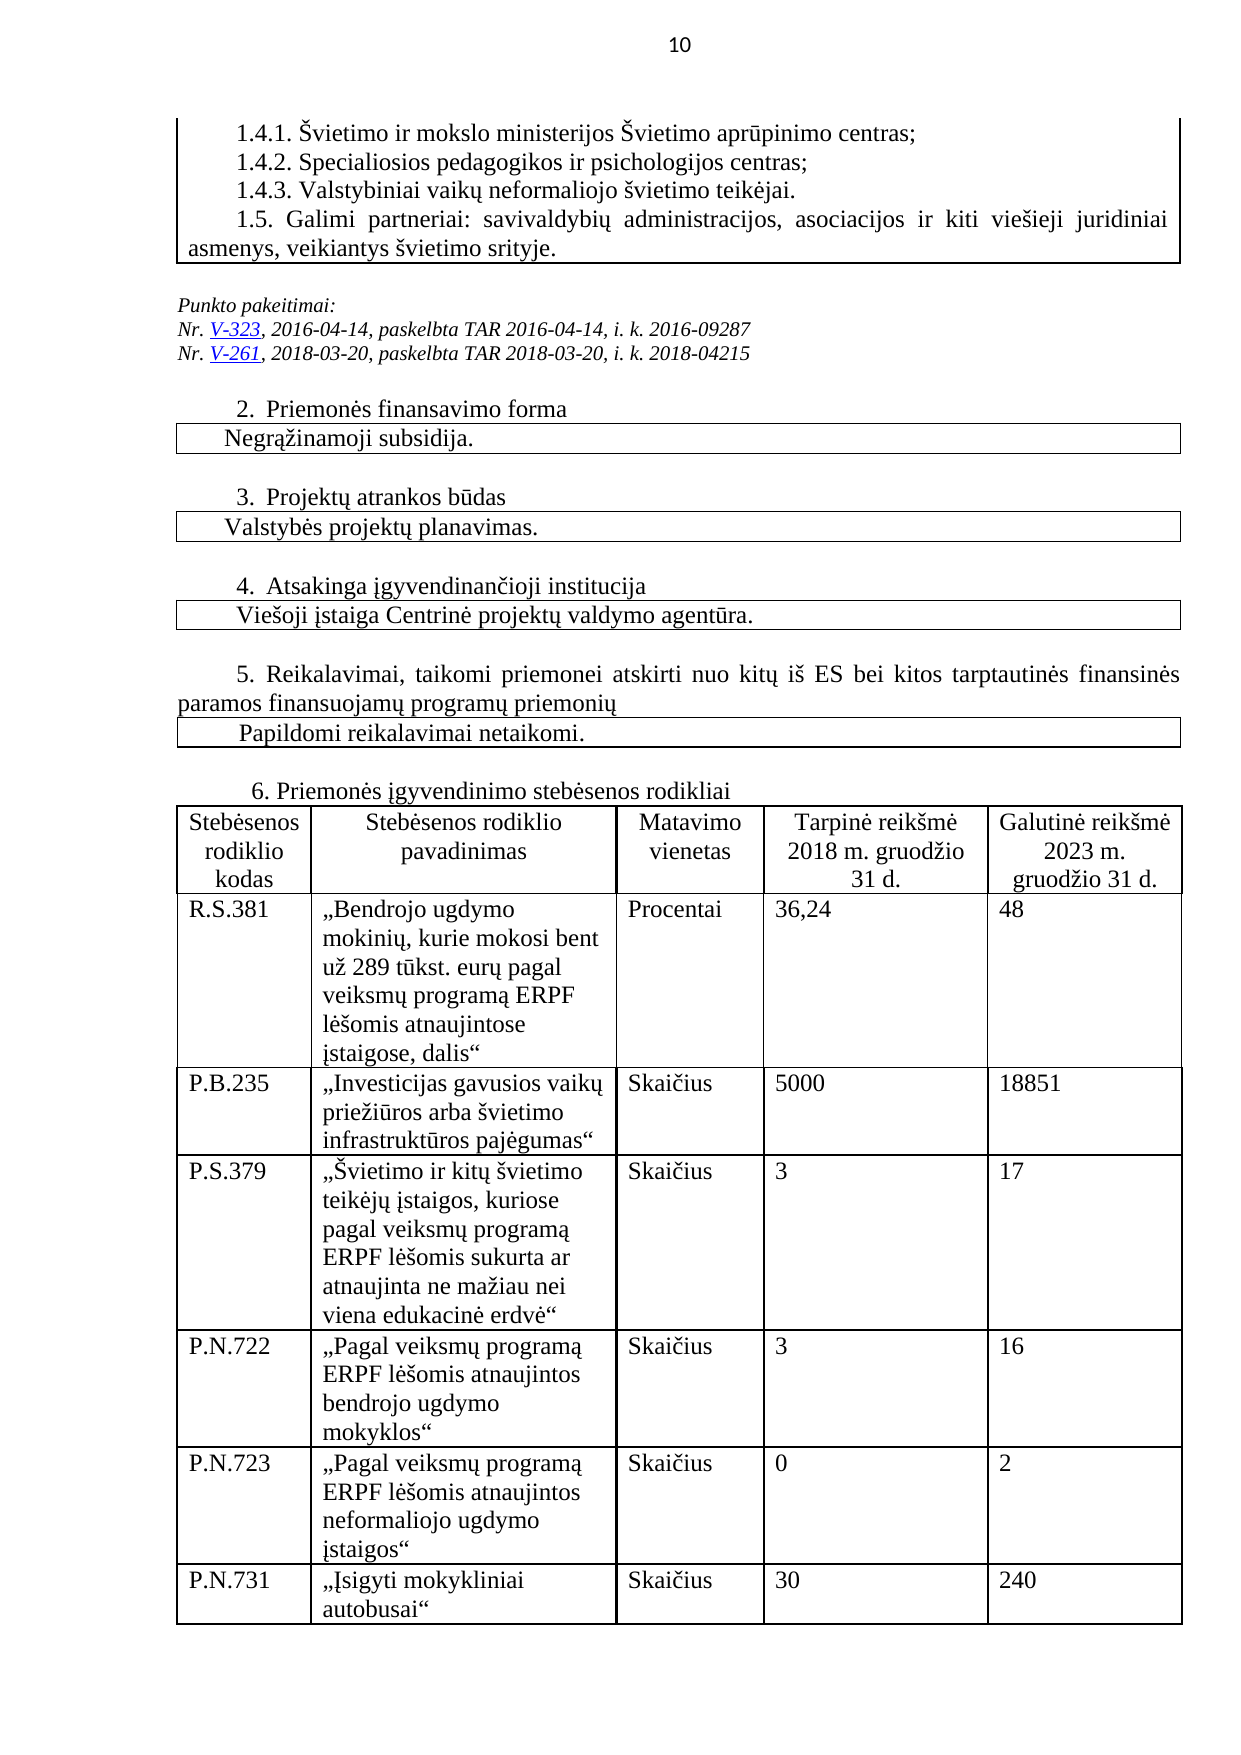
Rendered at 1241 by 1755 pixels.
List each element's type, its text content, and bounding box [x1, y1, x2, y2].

table_cell P.N.731 [178, 1565, 310, 1622]
text 5. Reikalavimai, taikomi priemonei atskirti nuo kitų iš ES bei kitos tarptautinės finansinės paramos finansuojamų programų priemonių [177, 659, 1181, 717]
table_cell 1.5. Galimi partneriai: savivaldybių administracijos, asociacijos ir kiti viešieji juridiniai asmenys, veikiantys švietimo srityje. [178, 204, 1179, 262]
table_header Valstybės projektų planavimas. [177, 512, 1180, 541]
table_cell Procentai [617, 894, 763, 1067]
table_cell 17 [989, 1156, 1181, 1329]
text Nr. V-323, 2016-04-14, paskelbta TAR 2016-04-14, i. k. 2016-09287 [177, 317, 1181, 341]
table_header Viešoji įstaiga Centrinė projektų valdymo agentūra. [177, 601, 1180, 629]
table_cell 240 [989, 1565, 1181, 1622]
table_cell „Bendrojo ugdymo mokinių, kurie mokosi bent už 289 tūkst. eurų pagal veiksmų programą ERPF lėšomis atnaujintose įstaigose, dalis“ [312, 894, 616, 1067]
text Nr. V-261, 2018-03-20, paskelbta TAR 2018-03-20, i. k. 2018-04215 [177, 341, 1181, 365]
table_cell 3 [765, 1156, 987, 1329]
table_cell P.N.722 [178, 1331, 310, 1446]
table_cell R.S.381 [178, 894, 311, 1067]
table_cell „Švietimo ir kitų švietimo teikėjų įstaigos, kuriose pagal veiksmų programą ERPF lėšomis sukurta ar atnaujinta ne mažiau nei viena edukacinė erdvė“ [312, 1156, 615, 1329]
table_cell „Pagal veiksmų programą ERPF lėšomis atnaujintos neformaliojo ugdymo įstaigos“ [312, 1448, 615, 1563]
table_cell „Pagal veiksmų programą ERPF lėšomis atnaujintos bendrojo ugdymo mokyklos“ [312, 1331, 615, 1446]
table_cell „Įsigyti mokykliniai autobusai“ [312, 1565, 615, 1622]
text 4. Atsakinga įgyvendinančioji institucija [236, 571, 1181, 599]
text Punkto pakeitimai: [177, 293, 1181, 317]
table_header Negrąžinamoji subsidija. [177, 424, 1180, 453]
table_cell 16 [989, 1331, 1181, 1446]
text 2. Priemonės finansavimo forma [236, 394, 1181, 422]
table_cell 48 [988, 894, 1181, 1067]
table_cell P.B.235 [178, 1068, 310, 1154]
table_cell 18851 [989, 1068, 1181, 1154]
table_cell 1.4.1. Švietimo ir mokslo ministerijos Švietimo aprūpinimo centras; 1.4.2. Specialiosios pedagogikos ir psichologijos centras; 1.4.3. Valstybiniai vaikų neformaliojo švietimo teikėjai. [178, 118, 1179, 204]
table_cell 0 [765, 1448, 987, 1563]
table_cell Skaičius [618, 1068, 763, 1154]
text 6. Priemonės įgyvendinimo stebėsenos rodikliai [251, 776, 1181, 805]
table_cell 30 [765, 1565, 987, 1622]
table_cell Skaičius [618, 1565, 763, 1622]
table_cell Skaičius [618, 1331, 763, 1446]
table_header Stebėsenos rodiklio pavadinimas [312, 807, 615, 893]
table_cell 3 [765, 1331, 987, 1446]
table_cell Skaičius [618, 1448, 763, 1563]
table_header Papildomi reikalavimai netaikomi. [178, 718, 1180, 746]
table_header Matavimo vienetas [618, 807, 763, 893]
table_cell 5000 [765, 1068, 987, 1154]
table_cell 36,24 [764, 894, 987, 1067]
table_header Galutinė reikšmė 2023 m. gruodžio 31 d. [989, 807, 1181, 893]
table_cell Skaičius [618, 1156, 763, 1329]
text 3. Projektų atrankos būdas [236, 482, 1181, 511]
table_header Stebėsenos rodiklio kodas [178, 807, 310, 893]
table_cell P.N.723 [178, 1448, 310, 1563]
table_cell 2 [989, 1448, 1181, 1563]
table_header Tarpinė reikšmė 2018 m. gruodžio 31 d. [765, 807, 987, 893]
table_cell „Investicijas gavusios vaikų priežiūros arba švietimo infrastruktūros pajėgumas“ [312, 1068, 615, 1154]
table_cell P.S.379 [178, 1156, 310, 1329]
